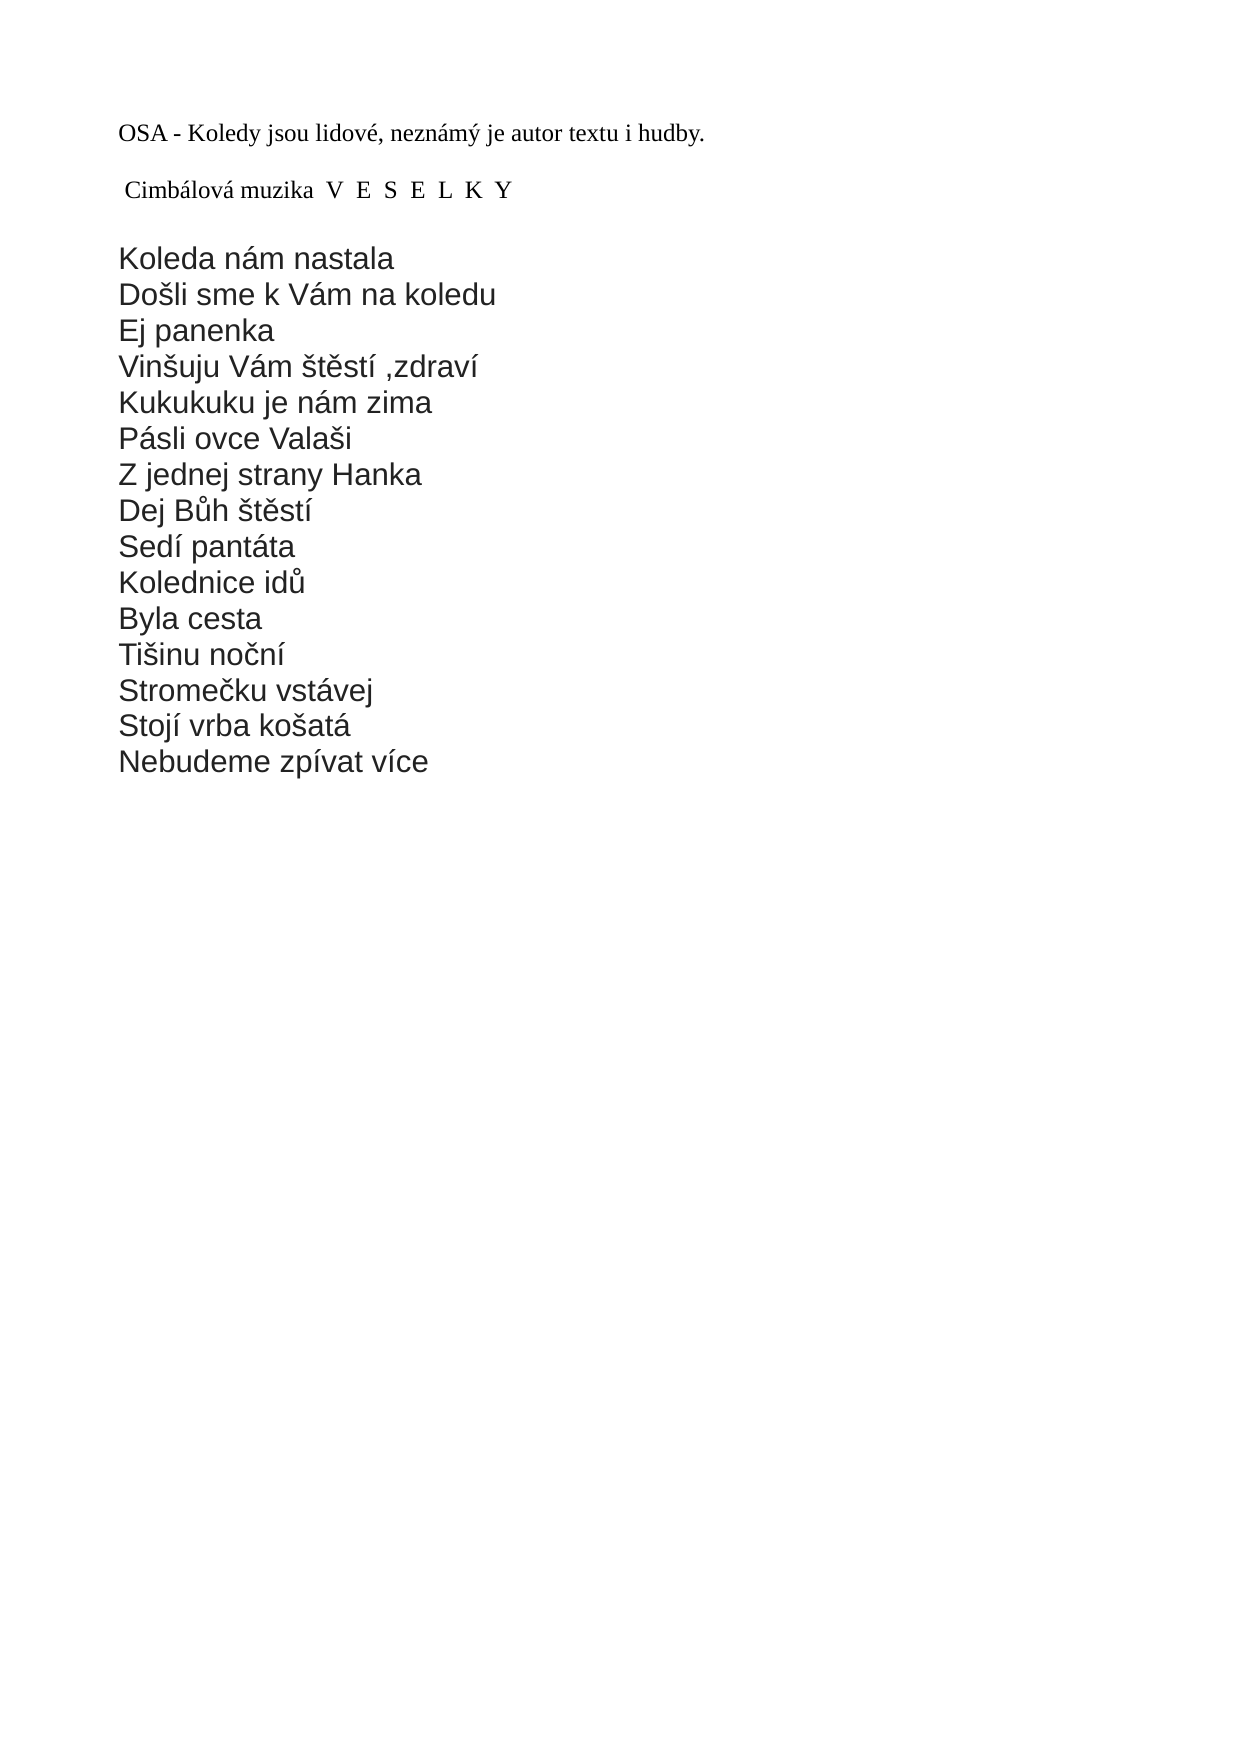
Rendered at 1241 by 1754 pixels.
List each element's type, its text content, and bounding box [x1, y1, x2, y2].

text Koleda nám nastala Došli sme k Vám na koledu Ej panenka Vinšuju Vám štěstí ,zdraví Kukukuku je nám zima Pásli ovce Valaši Z jednej strany Hanka Dej Bůh štěstí Sedí pantáta Kolednice idů Byla cesta Tišinu noční Stromečku vstávej Stojí vrba košatá Nebudeme zpívat více [118, 240, 1122, 779]
text OSA - Koledy jsou lidové, neznámý je autor textu i hudby. [118, 118, 1122, 176]
text Cimbálová muzika V E S E L K Y [118, 176, 1122, 204]
